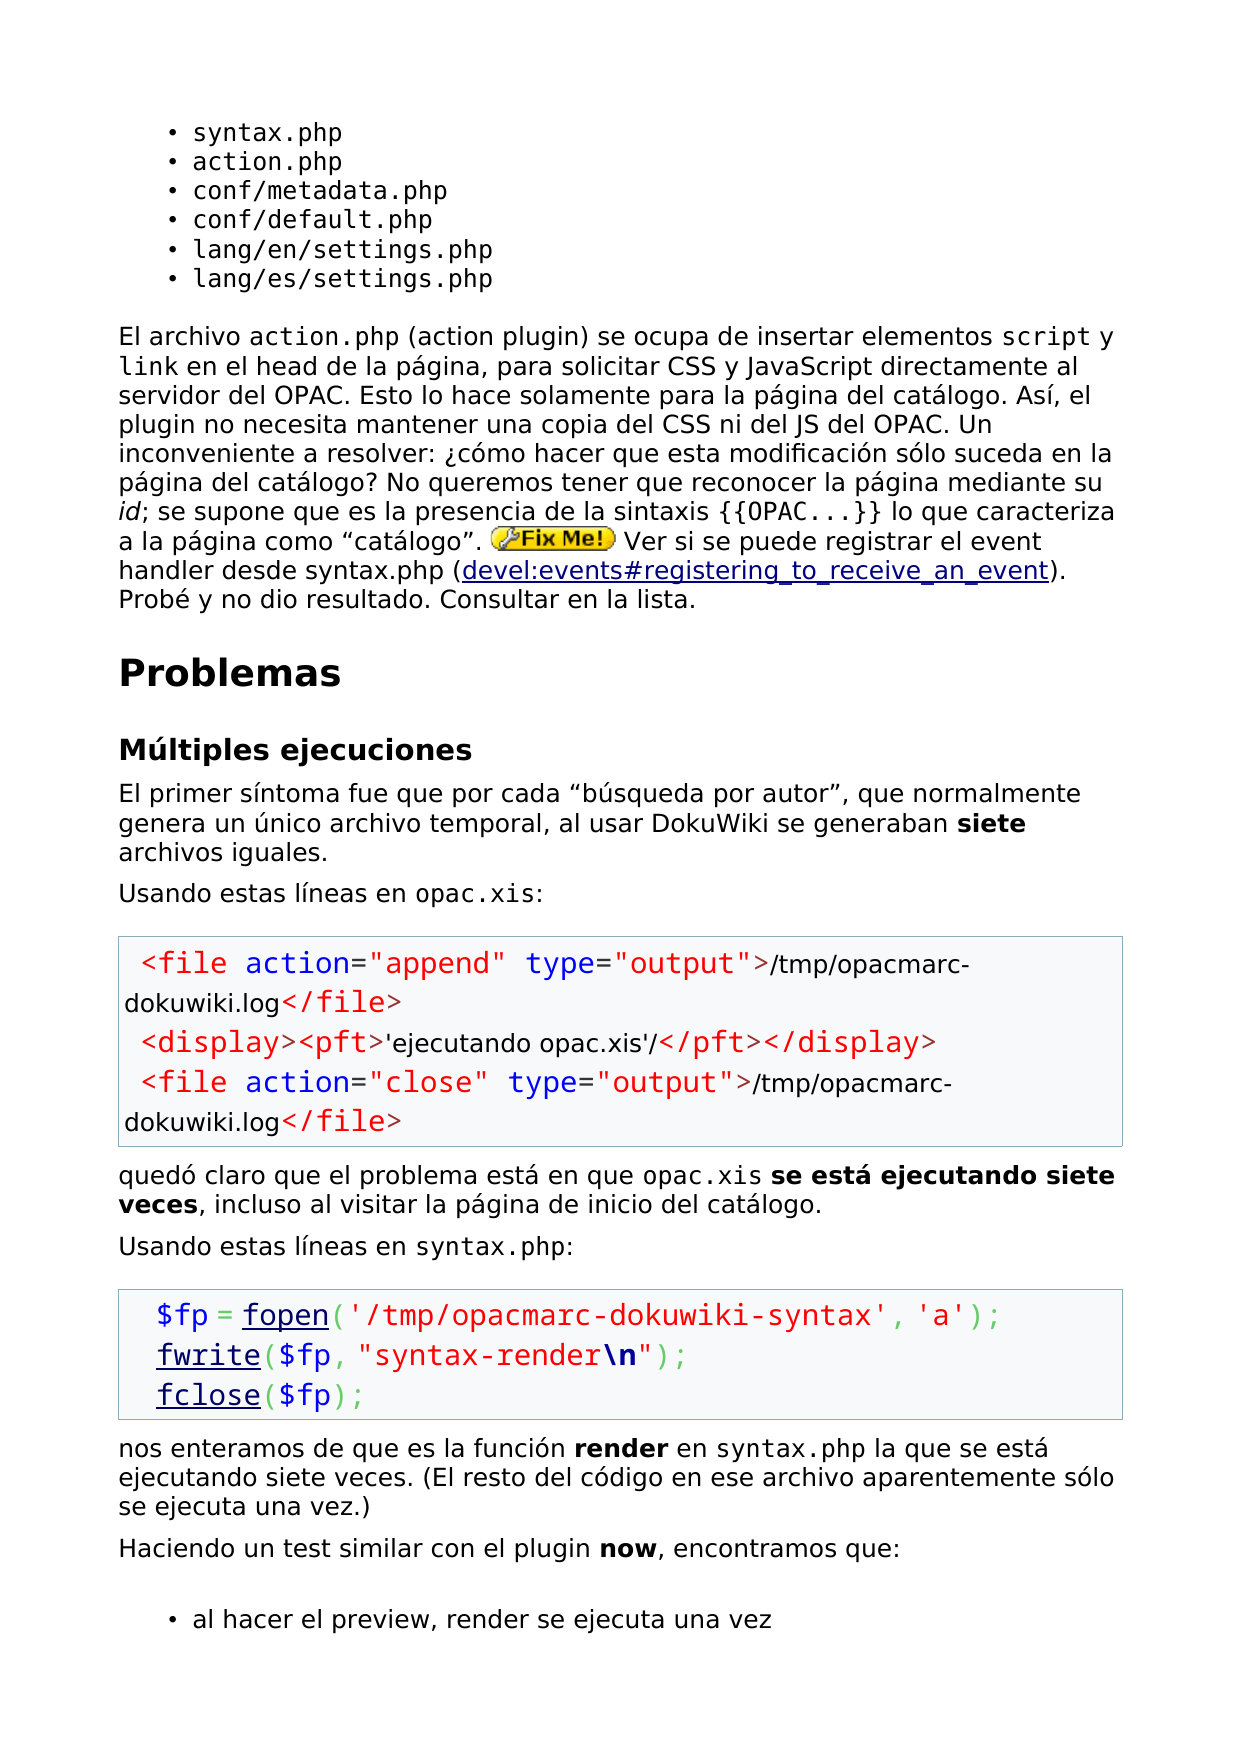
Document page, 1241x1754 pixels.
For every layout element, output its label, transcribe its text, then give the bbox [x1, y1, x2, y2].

text Usando estas líneas en syntax.php: [118, 1232, 1122, 1261]
text El primer síntoma fue que por cada “búsqueda por autor”, que normalmente genera un único archivo temporal, al usar DokuWiki se generaban siete archivos iguales. [118, 779, 1122, 867]
table_header <file action="append" type="output">/tmp/opacmarc-dokuwiki.log</file> <display><pft>'ejecutando opac.xis'/</pft></display> <file action="close" type="output">/tmp/opacmarc-dokuwiki.log</file> [119, 937, 1122, 1146]
list conf/default.php [177, 206, 1122, 235]
text nos enteramos de que es la función render en syntax.php la que se está ejecutando siete veces. (El resto del código en ese archivo aparentemente sólo se ejecuta una vez.) [118, 1434, 1122, 1522]
table_header $fp = fopen('/tmp/opacmarc-dokuwiki-syntax', 'a'); fwrite($fp, "syntax-render\n"); fclose($fp); [119, 1290, 1122, 1419]
subtitle Problemas [118, 652, 1122, 696]
list action.php [177, 147, 1122, 176]
text Usando estas líneas en opac.xis: [118, 879, 1122, 909]
text El archivo action.php (action plugin) se ocupa de insertar elementos script y link en el head de la página, para solicitar CSS y JavaScript directamente al servidor del OPAC. Esto lo hace solamente para la página del catálogo. Así, el plugin no necesita mantener una copia del CSS ni del JS del OPAC. Un inconveniente a resolver: ¿cómo hacer que esta modificación sólo suceda en la página del catálogo? No queremos tener que reconocer la página mediante su id; se supone que es la presencia de la sintaxis {{OPAC...}} lo que caracteriza a la página como “catálogo”. Ver si se puede registrar el event handler desde syntax.php (devel:events#registering_to_receive_an_event). Probé y no dio resultado. Consultar en la lista. [118, 323, 1122, 614]
list lang/en/settings.php [177, 235, 1122, 264]
list syntax.php [177, 118, 1122, 147]
picture [490, 526, 616, 551]
list conf/metadata.php [177, 176, 1122, 206]
text Haciendo un test similar con el plugin now, encontramos que: [118, 1534, 1122, 1563]
list al hacer el preview, render se ejecuta una vez [177, 1605, 1122, 1634]
list lang/es/settings.php [177, 264, 1122, 293]
subtitle Múltiples ejecuciones [118, 733, 1122, 767]
text quedó claro que el problema está en que opac.xis se está ejecutando siete veces, incluso al visitar la página de inicio del catálogo. [118, 1161, 1122, 1219]
